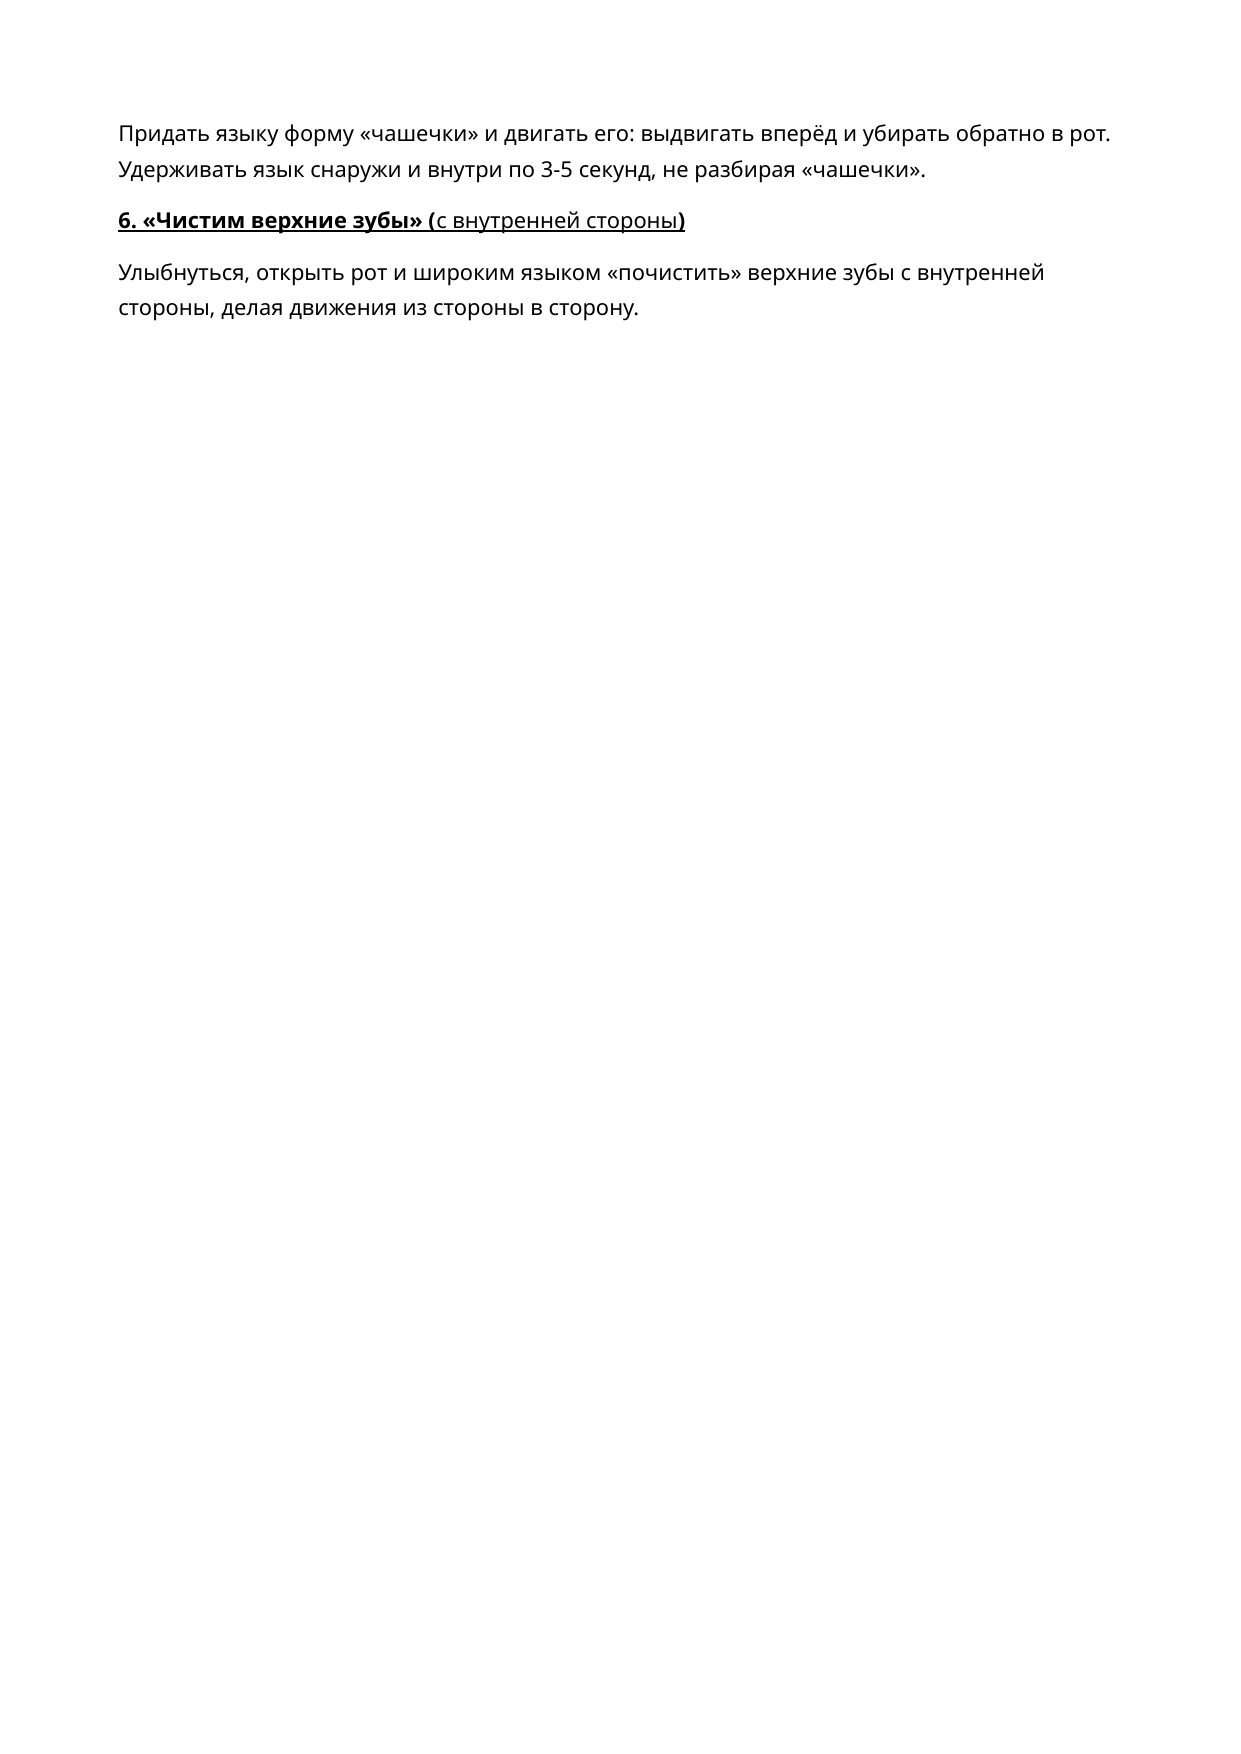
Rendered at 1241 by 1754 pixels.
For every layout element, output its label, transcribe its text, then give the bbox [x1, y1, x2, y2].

text Улыбнуться, открыть рот и широким языком «почистить» верхние зубы с внутренней стороны, делая движения из стороны в сторону. [118, 257, 1122, 322]
text 6. «Чистим верхние зубы» (с внутренней стороны) [118, 205, 1122, 235]
text Придать языку форму «чашечки» и двигать его: выдвигать вперёд и убирать обратно в рот. Удерживать язык снаружи и внутри по 3-5 секунд, не разбирая «чашечки». [118, 118, 1122, 184]
